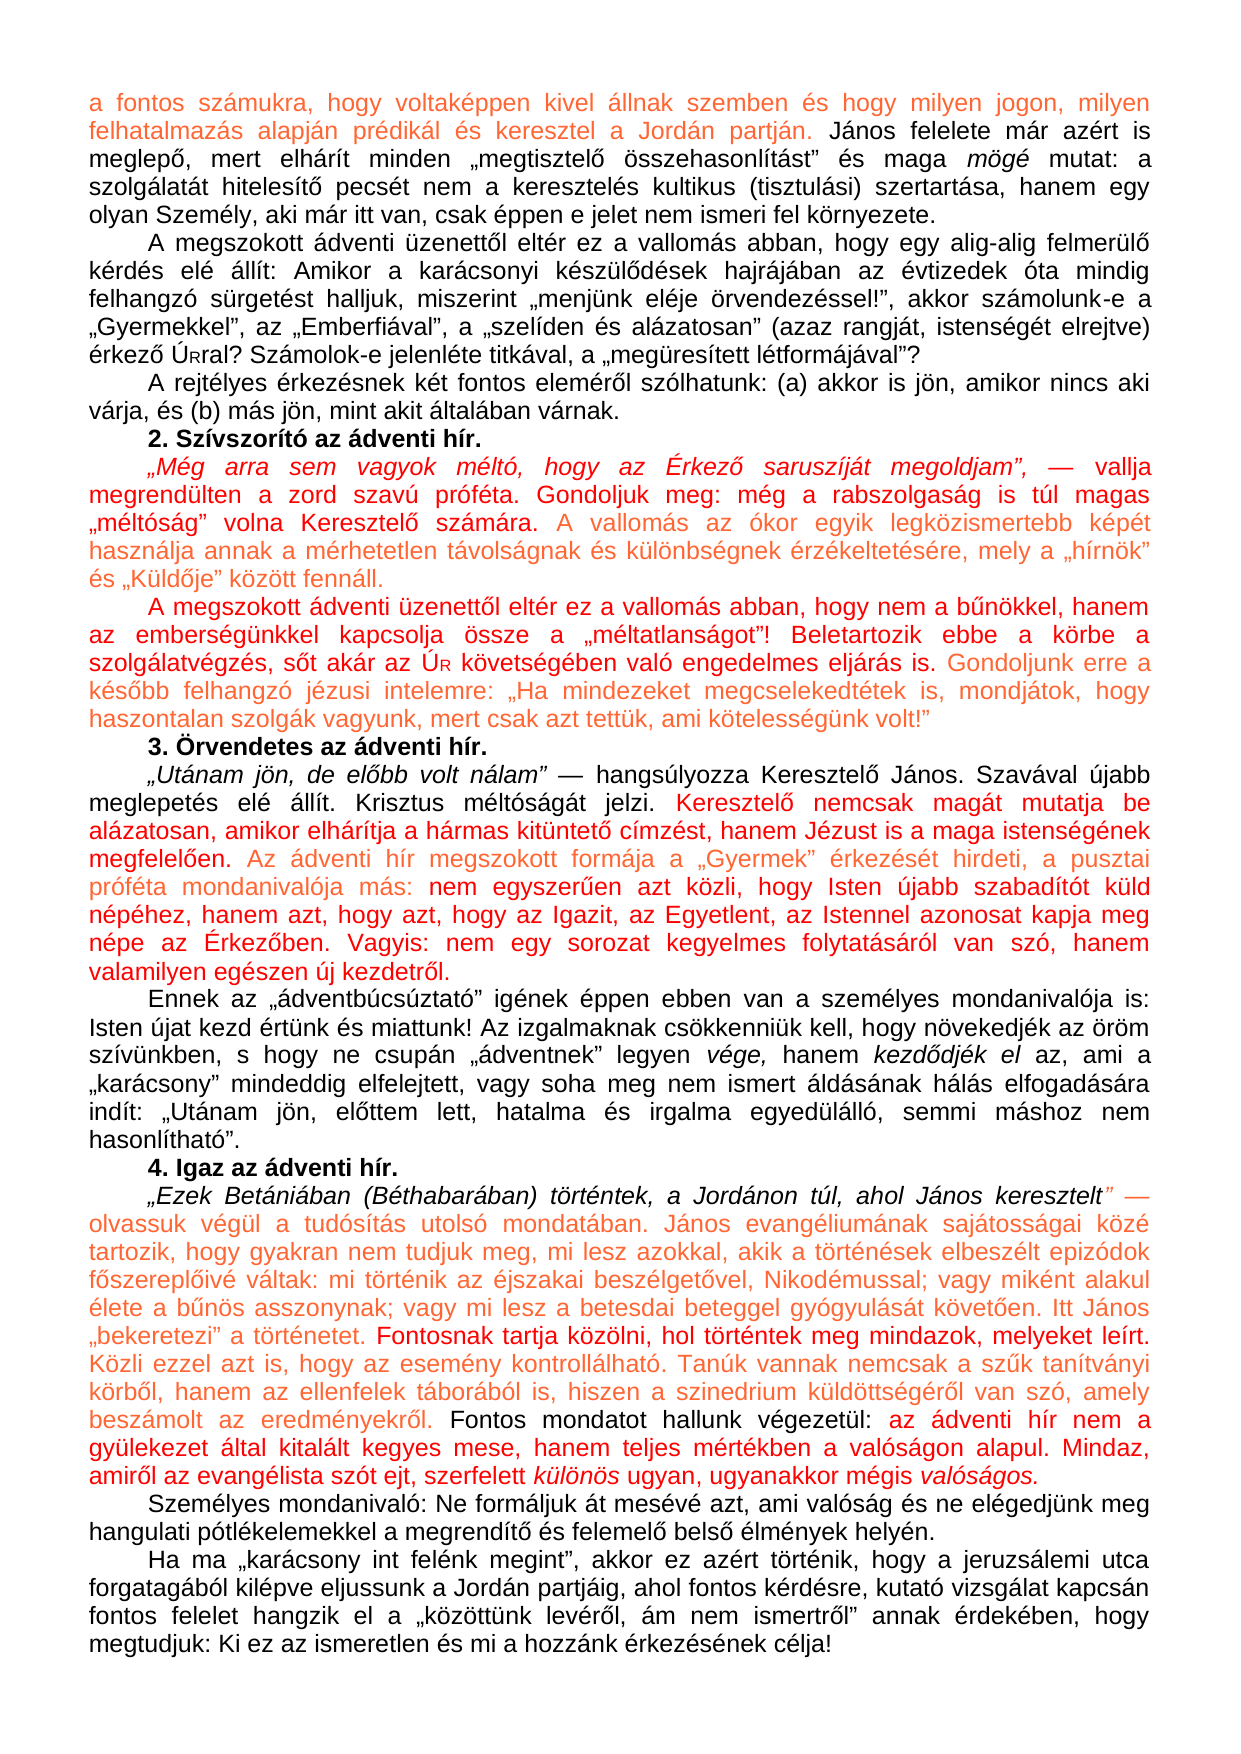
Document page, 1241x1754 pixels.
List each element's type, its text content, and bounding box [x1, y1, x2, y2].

text A megszokott ádventi üzenettől eltér ez a vallomás abban, hogy nem a bűnökkel, hanem az emberségünkkel kapcsolja össze a „méltatlanságot”! Beletartozik ebbe a körbe a szolgálatvégzés, sőt akár az Úr követségében való engedelmes eljárás is. Gondoljunk erre a később felhangzó jézusi intelemre: „Ha mindezeket megcselekedtétek is, mondjátok, hogy haszontalan szolgák vagyunk, mert csak azt tettük, ami kötelességünk volt!” [88, 593, 1152, 733]
text A rejtélyes érkezésnek két fontos eleméről szólhatunk: (a) akkor is jön, amikor nincs aki várja, és (b) más jön, mint akit általában várnak. [88, 369, 1152, 425]
text 2. Szívszorító az ádventi hír. [88, 425, 1152, 453]
text „Még arra sem vagyok méltó, hogy az Érkező saruszíját megoldjam”, ― vallja megrendülten a zord szavú próféta. Gondoljuk meg: még a rabszolgaság is túl magas „méltóság” volna Keresztelő számára. A vallomás az ókor egyik legközismertebb képét használja annak a mérhetetlen távolságnak és különbségnek érzékeltetésére, mely a „hírnök” és „Küldője” között fennáll. [88, 453, 1152, 593]
text A megszokott ádventi üzenettől eltér ez a vallomás abban, hogy egy alig-alig felmerülő kérdés elé állít: Amikor a karácsonyi készülődések hajrájában az évtizedek óta mindig felhangzó sürgetést halljuk, miszerint „menjünk eléje örvendezéssel!”, akkor számolunk‑e a „Gyermekkel”, az „Emberfiával”, a „szelíden és alázatosan” (azaz rangját, istenségét elrejtve) érkező Úrral? Számolok‑e jelenléte titkával, a „megüresített létformájával”? [88, 229, 1152, 369]
text a fontos számukra, hogy voltaképpen kivel állnak szemben és hogy milyen jogon, milyen felhatalmazás alapján prédikál és keresztel a Jordán partján. János felelete már azért is meglepő, mert elhárít minden „megtisztelő összehasonlítást” és maga mögé mutat: a szolgálatát hitelesítő pecsét nem a keresztelés kultikus (tisztulási) szertartása, hanem egy olyan Személy, aki már itt van, csak éppen e jelet nem ismeri fel környezete. [88, 88, 1152, 229]
text Személyes mondanivaló: Ne formáljuk át mesévé azt, ami valóság és ne elégedjünk meg hangulati pótlékelemekkel a megrendítő és felemelő belső élmények helyén. [88, 1489, 1152, 1546]
text „Utánam jön, de előbb volt nálam” ― hangsúlyozza Keresztelő János. Szavával újabb meglepetés elé állít. Krisztus méltóságát jelzi. Keresztelő nemcsak magát mutatja be alázatosan, amikor elhárítja a hármas kitüntető címzést, hanem Jézust is a maga istenségének megfelelően. Az ádventi hír megszokott formája a „Gyermek” érkezését hirdeti, a pusztai próféta mondanivalója más: nem egyszerűen azt közli, hogy Isten újabb szabadítót küld népéhez, hanem azt, hogy azt, hogy az Igazit, az Egyetlent, az Istennel azonosat kapja meg népe az Érkezőben. Vagyis: nem egy sorozat kegyelmes folytatásáról van szó, hanem valamilyen egészen új kezdetről. [88, 761, 1152, 985]
text 3. Örvendetes az ádventi hír. [88, 733, 1152, 761]
text 4. Igaz az ádventi hír. [88, 1153, 1152, 1181]
text „Ezek Betániában (Béthabarában) történtek, a Jordánon túl, ahol János keresztelt” ― olvassuk végül a tudósítás utolsó mondatában. János evangéliumának sajátosságai közé tartozik, hogy gyakran nem tudjuk meg, mi lesz azokkal, akik a történések elbeszélt epizódok főszereplőivé váltak: mi történik az éjszakai beszélgetővel, Nikodémussal; vagy miként alakul élete a bűnös asszonynak; vagy mi lesz a betesdai beteggel gyógyulását követően. Itt János „bekeretezi” a történetet. Fontosnak tartja közölni, hol történtek meg mindazok, melyeket leírt. Közli ezzel azt is, hogy az esemény kontrollálható. Tanúk vannak nemcsak a szűk tanítványi körből, hanem az ellenfelek táborából is, hiszen a szinedrium küldöttségéről van szó, amely beszámolt az eredményekről. Fontos mondatot hallunk végezetül: az ádventi hír nem a gyülekezet által kitalált kegyes mese, hanem teljes mértékben a valóságon alapul. Mindaz, amiről az evangélista szót ejt, szerfelett különös ugyan, ugyanakkor mégis valóságos. [88, 1181, 1152, 1489]
text Ennek az „ádventbúcsúztató” igének éppen ebben van a személyes mondanivalója is: Isten újat kezd értünk és miattunk! Az izgalmaknak csökkenniük kell, hogy növekedjék az öröm szívünkben, s hogy ne csupán „ádventnek” legyen vége, hanem kezdődjék el az, ami a „karácsony” mindeddig elfelejtett, vagy soha meg nem ismert áldásának hálás elfogadására indít: „Utánam jön, előttem lett, hatalma és irgalma egyedülálló, semmi máshoz nem hasonlítható”. [88, 985, 1152, 1153]
text Ha ma „karácsony int felénk megint”, akkor ez azért történik, hogy a jeruzsálemi utca forgatagából kilépve eljussunk a Jordán partjáig, ahol fontos kérdésre, kutató vizsgálat kapcsán fontos felelet hangzik el a „közöttünk levéről, ám nem ismertről” annak érdekében, hogy megtudjuk: Ki ez az ismeretlen és mi a hozzánk érkezésének célja! [88, 1546, 1152, 1658]
